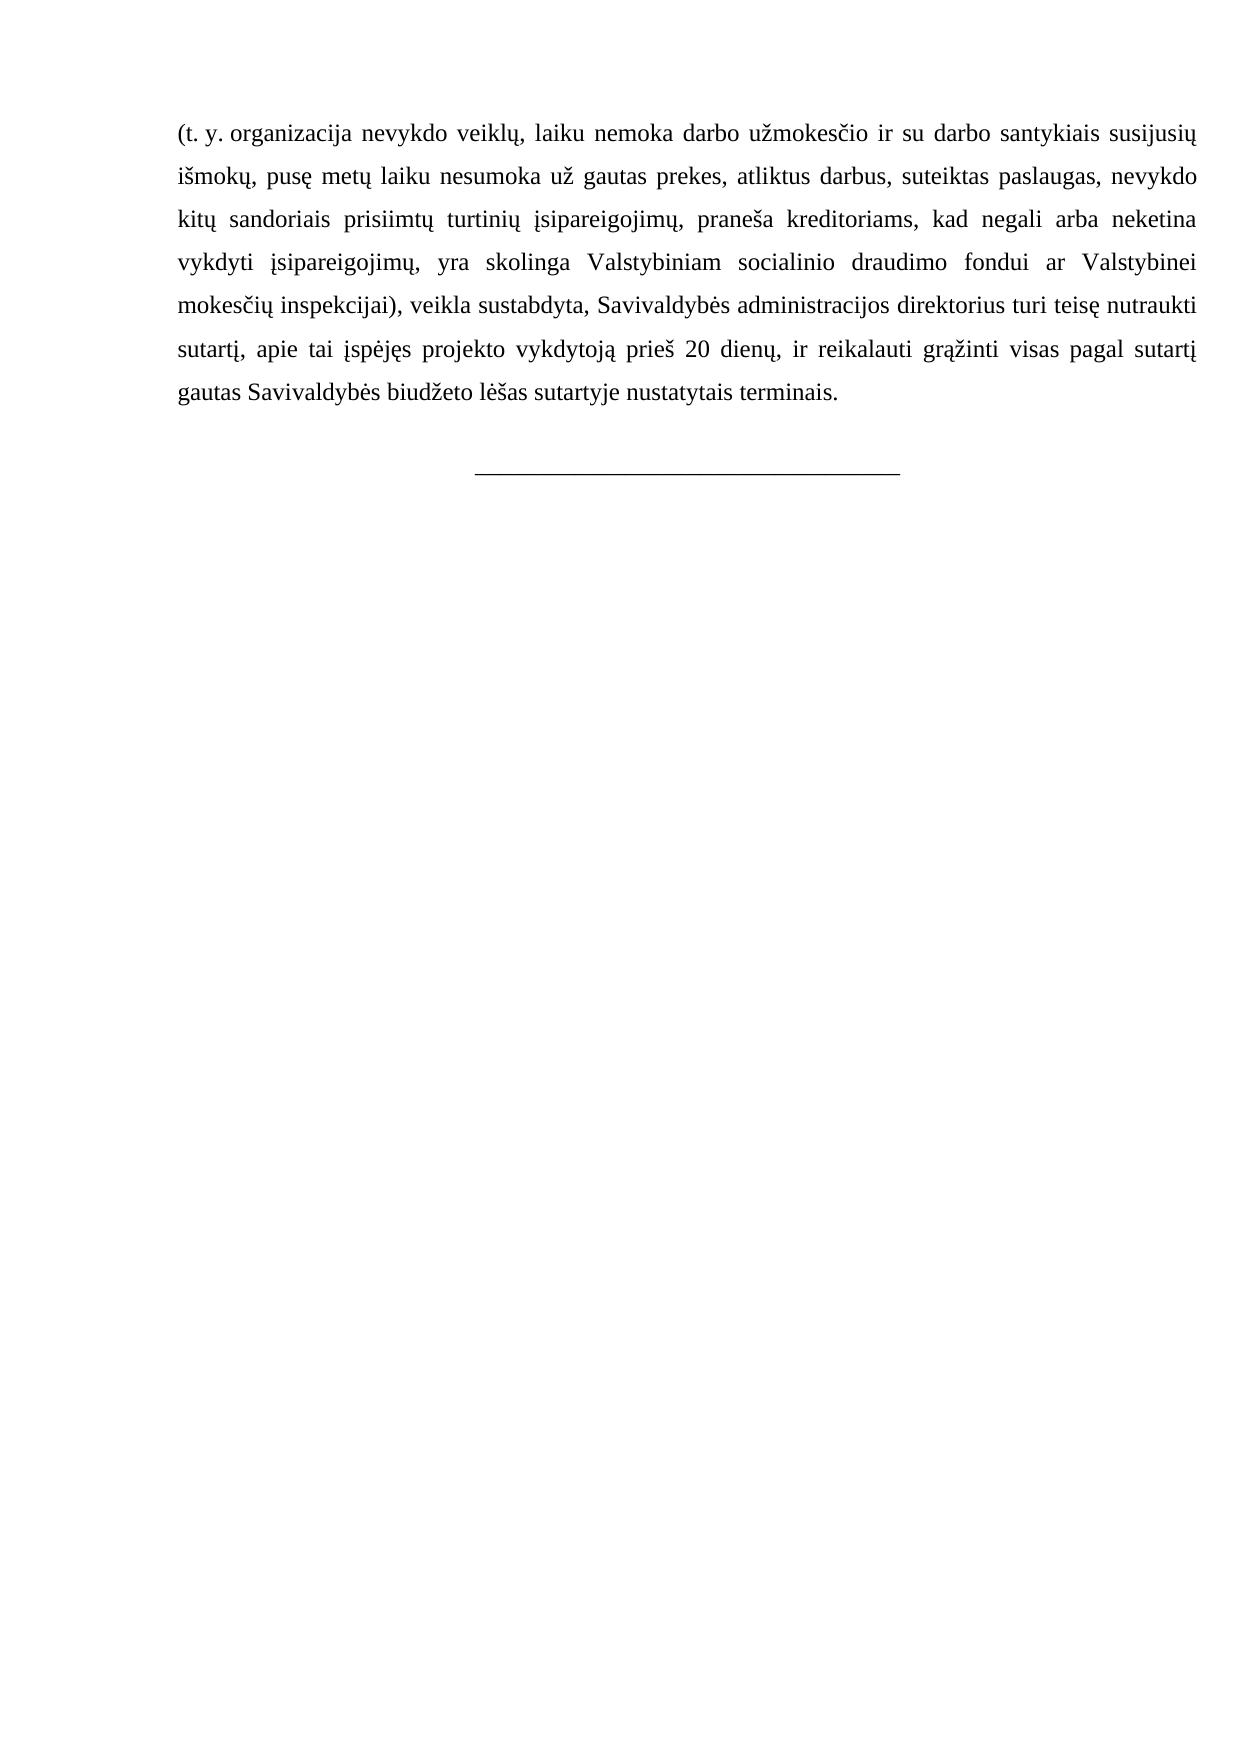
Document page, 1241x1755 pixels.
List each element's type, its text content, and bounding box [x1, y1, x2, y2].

text __________________________________ [177, 449, 1198, 477]
text (t. y. organizacija nevykdo veiklų, laiku nemoka darbo užmokesčio ir su darbo santykiais susijusių išmokų, pusę metų laiku nesumoka už gautas prekes, atliktus darbus, suteiktas paslaugas, nevykdo kitų sandoriais prisiimtų turtinių įsipareigojimų, praneša kreditoriams, kad negali arba neketina vykdyti įsipareigojimų, yra skolinga Valstybiniam socialinio draudimo fondui ar Valstybinei mokesčių inspekcijai), veikla sustabdyta, Savivaldybės administracijos direktorius turi teisę nutraukti sutartį, apie tai įspėjęs projekto vykdytoją prieš 20 dienų, ir reikalauti grąžinti visas pagal sutartį gautas Savivaldybės biudžeto lėšas sutartyje nustatytais terminais. [177, 118, 1198, 406]
